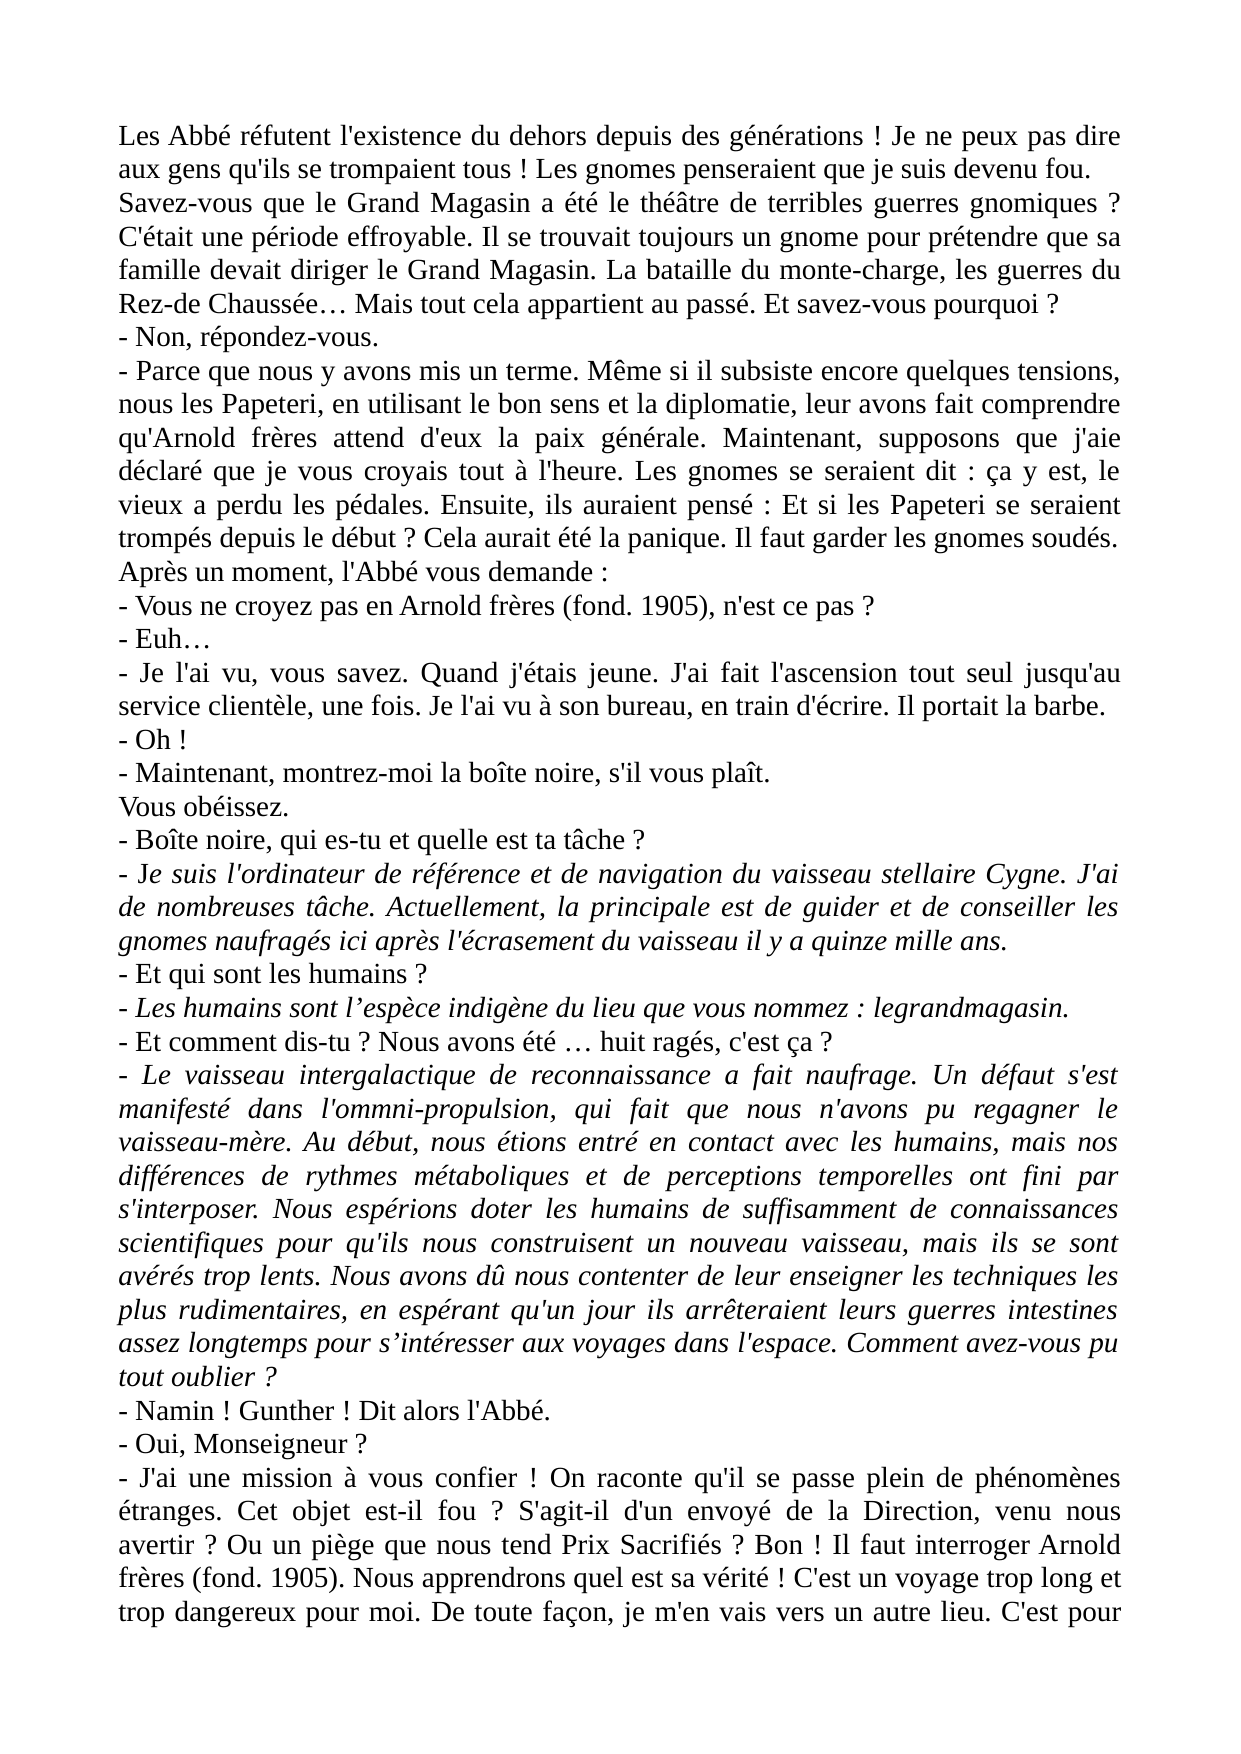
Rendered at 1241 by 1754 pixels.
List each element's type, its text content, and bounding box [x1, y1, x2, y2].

text Vous obéissez. [118, 789, 1122, 822]
text - Euh… [118, 621, 1122, 655]
text - Namin ! Gunther ! Dit alors l'Abbé. [118, 1393, 1122, 1426]
text Les Abbé réfutent l'existence du dehors depuis des générations ! Je ne peux pas dire aux gens qu'ils se trompaient tous ! Les gnomes penseraient que je suis devenu fou. [118, 118, 1122, 185]
text - Parce que nous y avons mis un terme. Même si il subsiste encore quelques tensions, nous les Papeteri, en utilisant le bon sens et la diplomatie, leur avons fait comprendre qu'Arnold frères attend d'eux la paix générale. Maintenant, supposons que j'aie déclaré que je vous croyais tout à l'heure. Les gnomes se seraient dit : ça y est, le vieux a perdu les pédales. Ensuite, ils auraient pensé : Et si les Papeteri se seraient trompés depuis le début ? Cela aurait été la panique. Il faut garder les gnomes soudés. [118, 353, 1122, 554]
text - J'ai une mission à vous confier ! On raconte qu'il se passe plein de phénomènes étranges. Cet objet est-il fou ? S'agit-il d'un envoyé de la Direction, venu nous avertir ? Ou un piège que nous tend Prix Sacrifiés ? Bon ! Il faut interroger Arnold frères (fond. 1905). Nous apprendrons quel est sa vérité ! C'est un voyage trop long et trop dangereux pour moi. De toute façon, je m'en vais vers un autre lieu. C'est pour [118, 1460, 1122, 1627]
text - Je suis l'ordinateur de référence et de navigation du vaisseau stellaire Cygne. J'ai de nombreuses tâche. Actuellement, la principale est de guider et de conseiller les gnomes naufragés ici après l'écrasement du vaisseau il y a quinze mille ans. [118, 856, 1122, 957]
text Savez-vous que le Grand Magasin a été le théâtre de terribles guerres gnomiques ? C'était une période effroyable. Il se trouvait toujours un gnome pour prétendre que sa famille devait diriger le Grand Magasin. La bataille du monte-charge, les guerres du Rez-de Chaussée… Mais tout cela appartient au passé. Et savez-vous pourquoi ? [118, 185, 1122, 319]
text Après un moment, l'Abbé vous demande : [118, 554, 1122, 588]
text - Maintenant, montrez-moi la boîte noire, s'il vous plaît. [118, 755, 1122, 789]
text - Non, répondez-vous. [118, 319, 1122, 353]
text - Le vaisseau intergalactique de reconnaissance a fait naufrage. Un défaut s'est manifesté dans l'ommni-propulsion, qui fait que nous n'avons pu regagner le vaisseau-mère. Au début, nous étions entré en contact avec les humains, mais nos différences de rythmes métaboliques et de perceptions temporelles ont fini par s'interposer. Nous espérions doter les humains de suffisamment de connaissances scientifiques pour qu'ils nous construisent un nouveau vaisseau, mais ils se sont avérés trop lents. Nous avons dû nous contenter de leur enseigner les techniques les plus rudimentaires, en espérant qu'un jour ils arrêteraient leurs guerres intestines assez longtemps pour s’intéresser aux voyages dans l'espace. Comment avez-vous pu tout oublier ? [118, 1057, 1122, 1393]
text - Et comment dis-tu ? Nous avons été … huit ragés, c'est ça ? [118, 1024, 1122, 1057]
text - Les humains sont l’espèce indigène du lieu que vous nommez : legrandmagasin. [118, 990, 1122, 1024]
text - Vous ne croyez pas en Arnold frères (fond. 1905), n'est ce pas ? [118, 588, 1122, 621]
text - Je l'ai vu, vous savez. Quand j'étais jeune. J'ai fait l'ascension tout seul jusqu'au service clientèle, une fois. Je l'ai vu à son bureau, en train d'écrire. Il portait la barbe. [118, 655, 1122, 722]
text - Boîte noire, qui es-tu et quelle est ta tâche ? [118, 822, 1122, 856]
text - Oh ! [118, 722, 1122, 755]
text - Oui, Monseigneur ? [118, 1426, 1122, 1460]
text - Et qui sont les humains ? [118, 957, 1122, 990]
